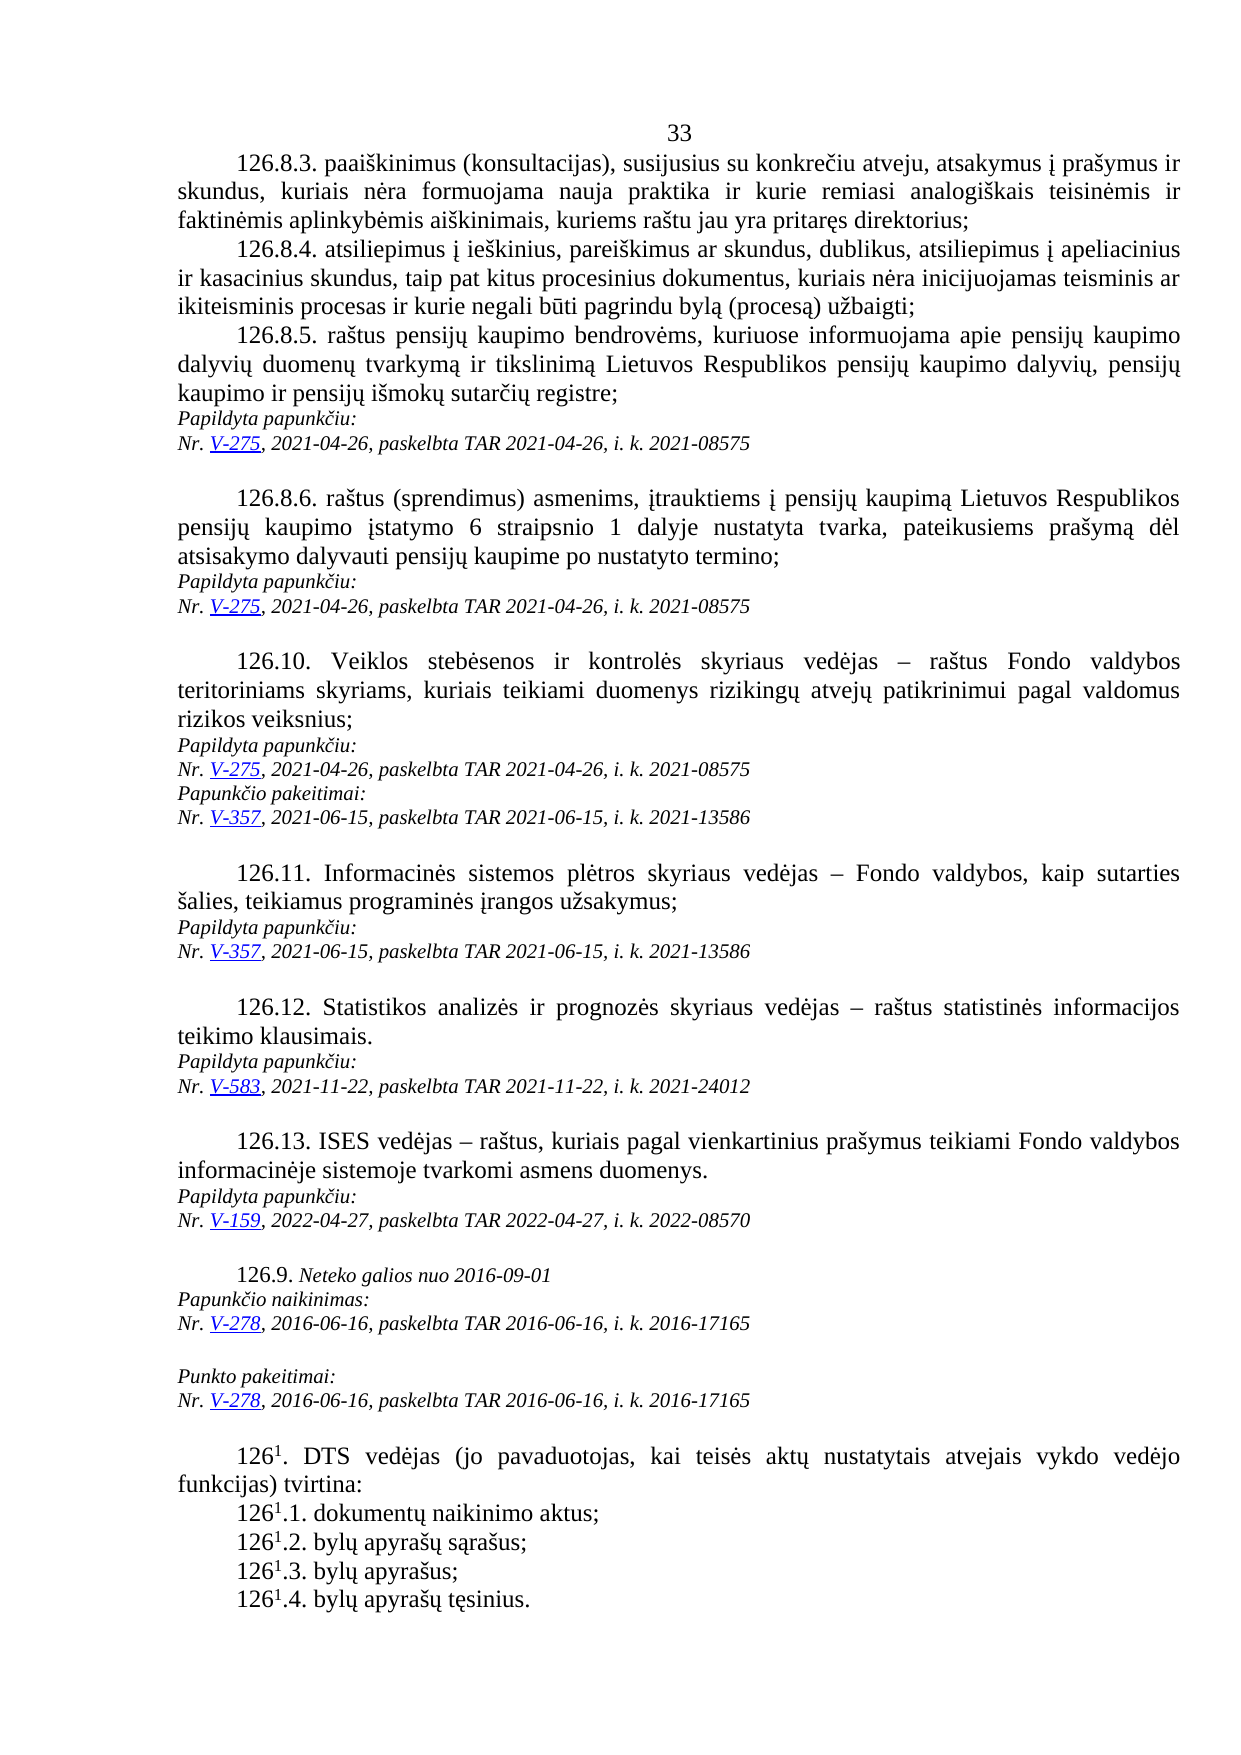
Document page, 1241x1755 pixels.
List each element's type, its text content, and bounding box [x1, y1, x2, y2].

text 126.8.6. raštus (sprendimus) asmenims, įtrauktiems į pensijų kaupimą Lietuvos Respublikos pensijų kaupimo įstatymo 6 straipsnio 1 dalyje nustatyta tvarka, pateikusiems prašymą dėl atsisakymo dalyvauti pensijų kaupime po nustatyto termino; [177, 483, 1181, 569]
text 1261.1. dokumentų naikinimo aktus; [177, 1498, 1181, 1527]
text Nr. V-357, 2021-06-15, paskelbta TAR 2021-06-15, i. k. 2021-13586 [177, 939, 1181, 963]
text 126.8.4. atsiliepimus į ieškinius, pareiškimus ar skundus, dublikus, atsiliepimus į apeliacinius ir kasacinius skundus, taip pat kitus procesinius dokumentus, kuriais nėra inicijuojamas teisminis ar ikiteisminis procesas ir kurie negali būti pagrindu bylą (procesą) užbaigti; [177, 234, 1181, 320]
text Papildyta papunkčiu: [177, 1049, 1181, 1073]
text Papildyta papunkčiu: [177, 569, 1181, 593]
text Nr. V-275, 2021-04-26, paskelbta TAR 2021-04-26, i. k. 2021-08575 [177, 757, 1181, 781]
text Papildyta papunkčiu: [177, 733, 1181, 757]
text 126.8.3. paaiškinimus (konsultacijas), susijusius su konkrečiu atveju, atsakymus į prašymus ir skundus, kuriais nėra formuojama nauja praktika ir kurie remiasi analogiškais teisinėmis ir faktinėmis aplinkybėmis aiškinimais, kuriems raštu jau yra pritaręs direktorius; [177, 148, 1181, 234]
text Papunkčio naikinimas: [177, 1287, 1181, 1311]
text Papunkčio pakeitimai: [177, 781, 1181, 805]
text Nr. V-278, 2016-06-16, paskelbta TAR 2016-06-16, i. k. 2016-17165 [177, 1388, 1181, 1412]
text Nr. V-275, 2021-04-26, paskelbta TAR 2021-04-26, i. k. 2021-08575 [177, 430, 1181, 454]
text Punkto pakeitimai: [177, 1364, 1181, 1388]
text Papildyta papunkčiu: [177, 915, 1181, 939]
text Nr. V-583, 2021-11-22, paskelbta TAR 2021-11-22, i. k. 2021-24012 [177, 1073, 1181, 1098]
text Nr. V-275, 2021-04-26, paskelbta TAR 2021-04-26, i. k. 2021-08575 [177, 593, 1181, 618]
text 1261. DTS vedėjas (jo pavaduotojas, kai teisės aktų nustatytais atvejais vykdo vedėjo funkcijas) tvirtina: [177, 1441, 1181, 1498]
text Nr. V-278, 2016-06-16, paskelbta TAR 2016-06-16, i. k. 2016-17165 [177, 1311, 1181, 1335]
text 126.13. ISES vedėjas – raštus, kuriais pagal vienkartinius prašymus teikiami Fondo valdybos informacinėje sistemoje tvarkomi asmens duomenys. [177, 1126, 1181, 1184]
text Nr. V-159, 2022-04-27, paskelbta TAR 2022-04-27, i. k. 2022-08570 [177, 1208, 1181, 1232]
text 126.10. Veiklos stebėsenos ir kontrolės skyriaus vedėjas – raštus Fondo valdybos teritoriniams skyriams, kuriais teikiami duomenys rizikingų atvejų patikrinimui pagal valdomus rizikos veiksnius; [177, 646, 1181, 733]
text 1261.2. bylų apyrašų sąrašus; [177, 1527, 1181, 1556]
text 1261.4. bylų apyrašų tęsinius. [177, 1584, 1181, 1613]
text Papildyta papunkčiu: [177, 1184, 1181, 1208]
text 126.11. Informacinės sistemos plėtros skyriaus vedėjas – Fondo valdybos, kaip sutarties šalies, teikiamus programinės įrangos užsakymus; [177, 858, 1181, 915]
text 126.8.5. raštus pensijų kaupimo bendrovėms, kuriuose informuojama apie pensijų kaupimo dalyvių duomenų tvarkymą ir tikslinimą Lietuvos Respublikos pensijų kaupimo dalyvių, pensijų kaupimo ir pensijų išmokų sutarčių registre; [177, 320, 1181, 406]
text 1261.3. bylų apyrašus; [177, 1556, 1181, 1584]
text 126.9. Neteko galios nuo 2016-09-01 [177, 1261, 1181, 1287]
text Nr. V-357, 2021-06-15, paskelbta TAR 2021-06-15, i. k. 2021-13586 [177, 805, 1181, 829]
text Papildyta papunkčiu: [177, 406, 1181, 430]
text 126.12. Statistikos analizės ir prognozės skyriaus vedėjas – raštus statistinės informacijos teikimo klausimais. [177, 992, 1181, 1049]
